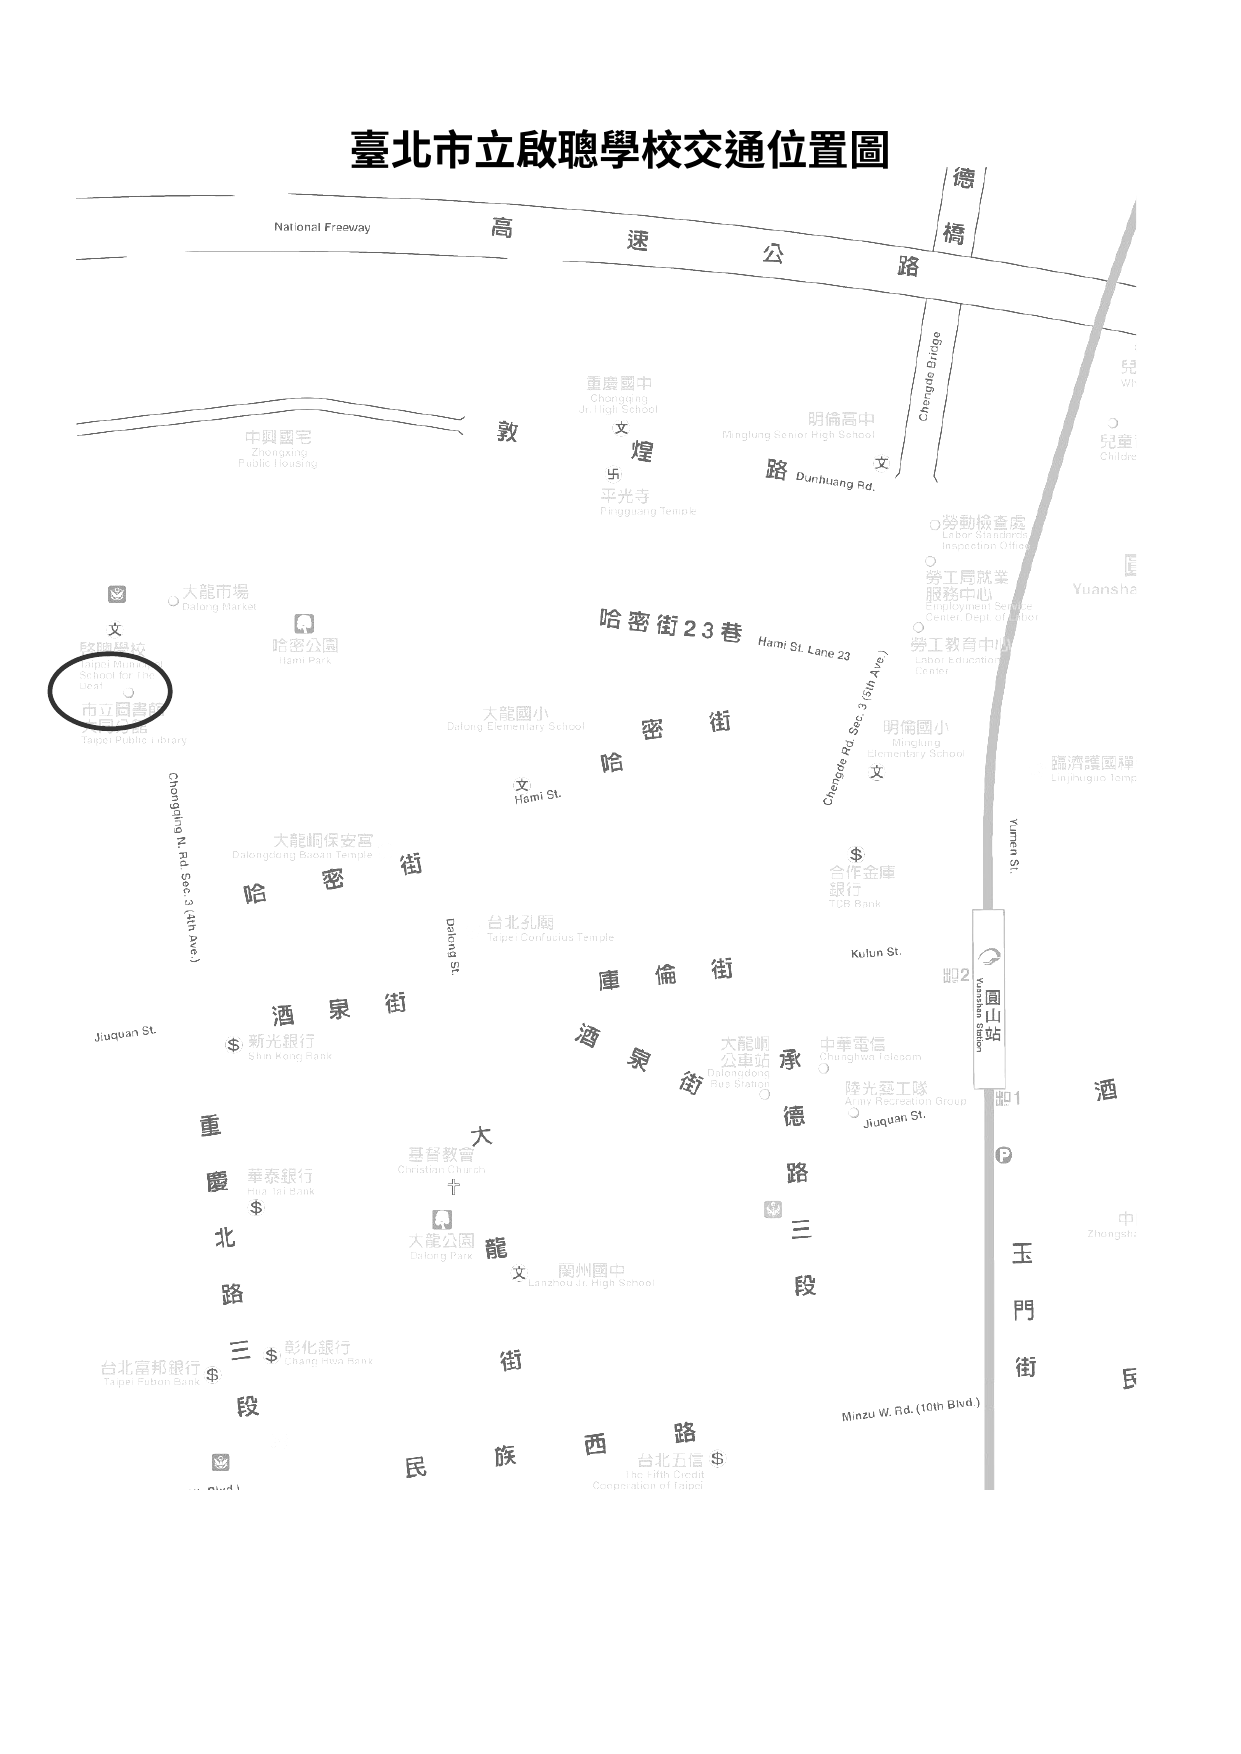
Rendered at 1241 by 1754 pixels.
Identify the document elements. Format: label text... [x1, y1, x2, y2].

text 臺北市立啟聰學校交通位置圖 [75, 105, 1165, 168]
